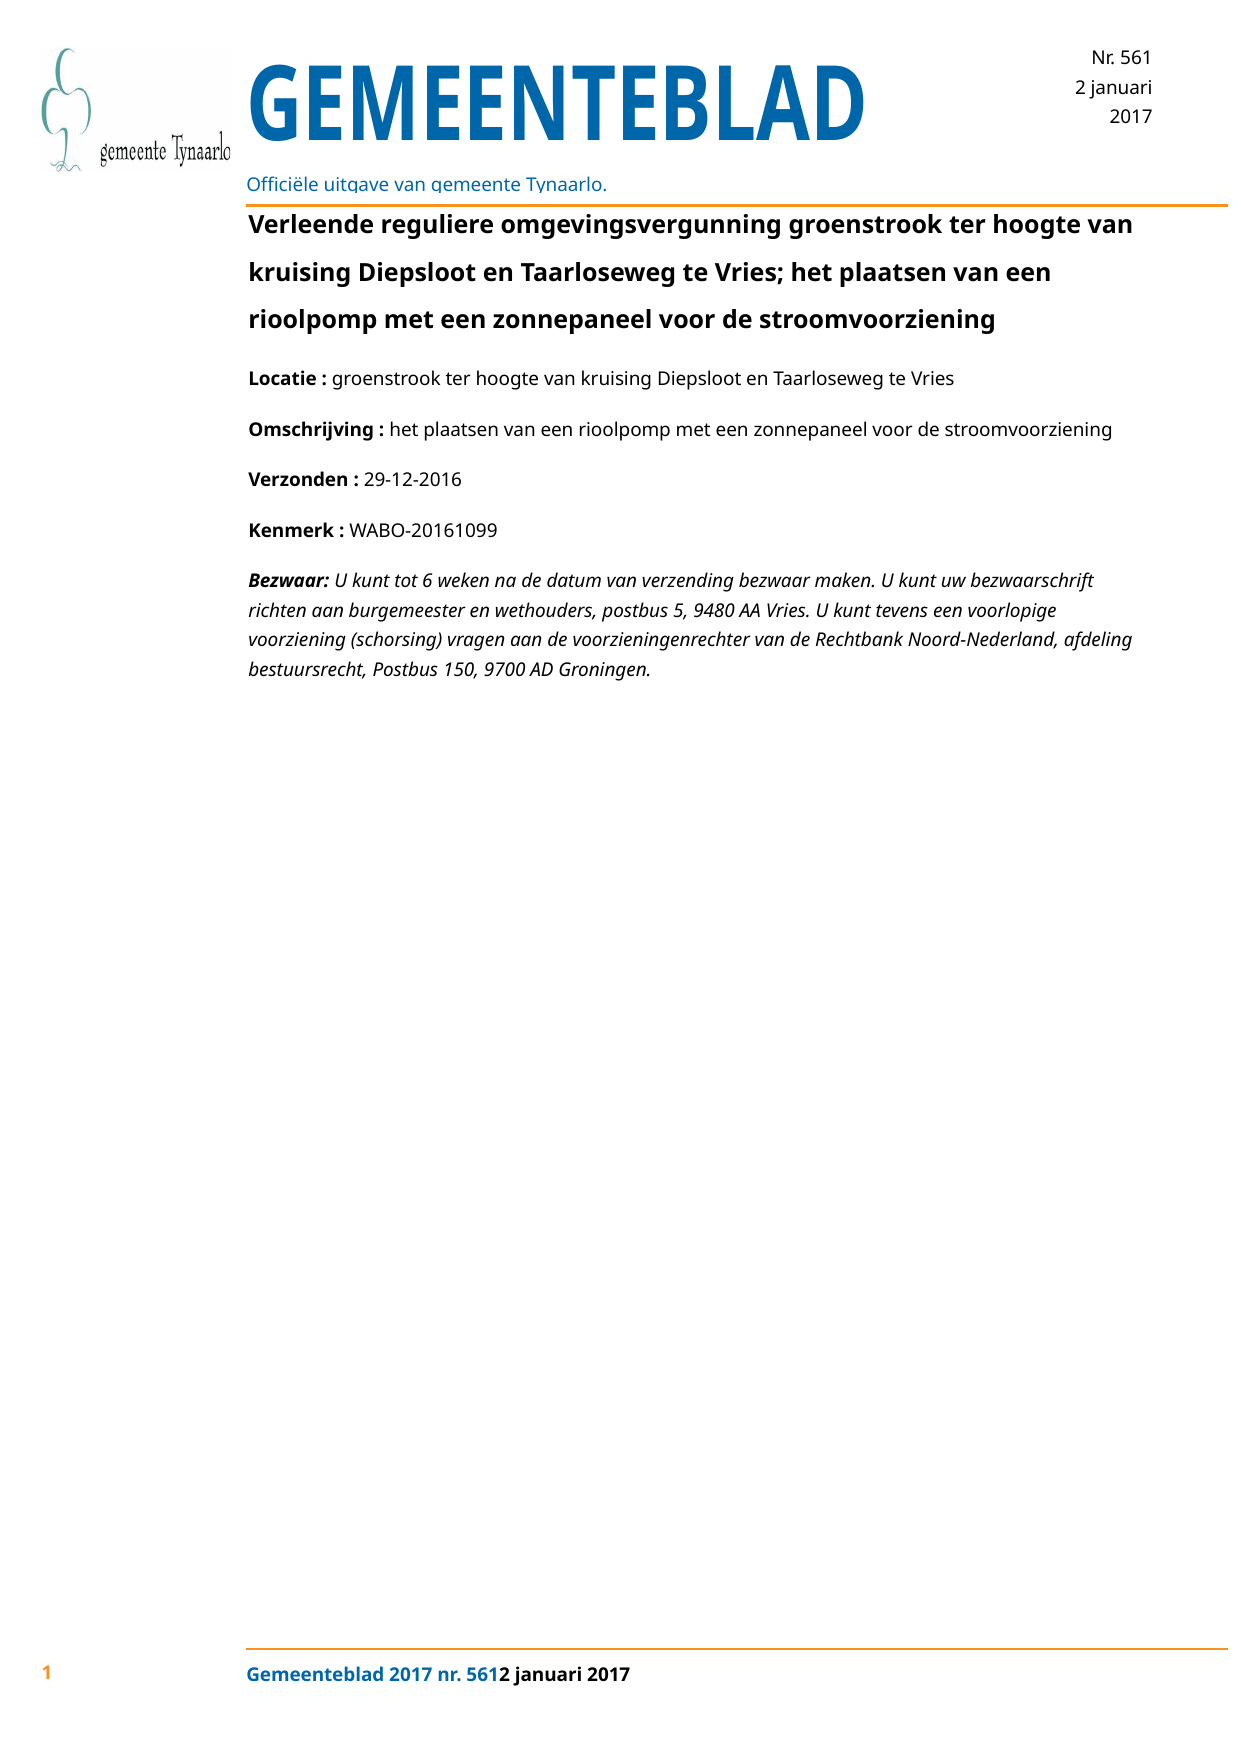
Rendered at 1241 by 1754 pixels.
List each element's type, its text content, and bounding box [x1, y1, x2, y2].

text Locatie : groenstrook ter hoogte van kruising Diepsloot en Taarloseweg te Vries [248, 366, 1152, 391]
picture [41, 47, 231, 172]
text Bezwaar: U kunt tot 6 weken na de datum van verzending bezwaar maken. U kunt uw bezwaarschrift richten aan burgemeester en wethouders, postbus 5, 9480 AA Vries. U kunt tevens een voorlopige voorziening (schorsing) vragen aan de voorzieningenrechter van de Rechtbank Noord-Nederland, afdeling bestuursrecht, Postbus 150, 9700 AD Groningen. [248, 567, 1152, 682]
text Verleende reguliere omgevingsvergunning groenstrook ter hoogte van kruising Diepsloot en Taarloseweg te Vries; het plaatsen van een rioolpomp met een zonnepaneel voor de stroomvoorziening [248, 207, 1152, 336]
text Omschrijving : het plaatsen van een rioolpomp met een zonnepaneel voor de stroomvoorziening [248, 416, 1152, 442]
text Verzonden : 29-12-2016 [248, 466, 1152, 492]
text Kenmerk : WABO-20161099 [248, 517, 1152, 542]
